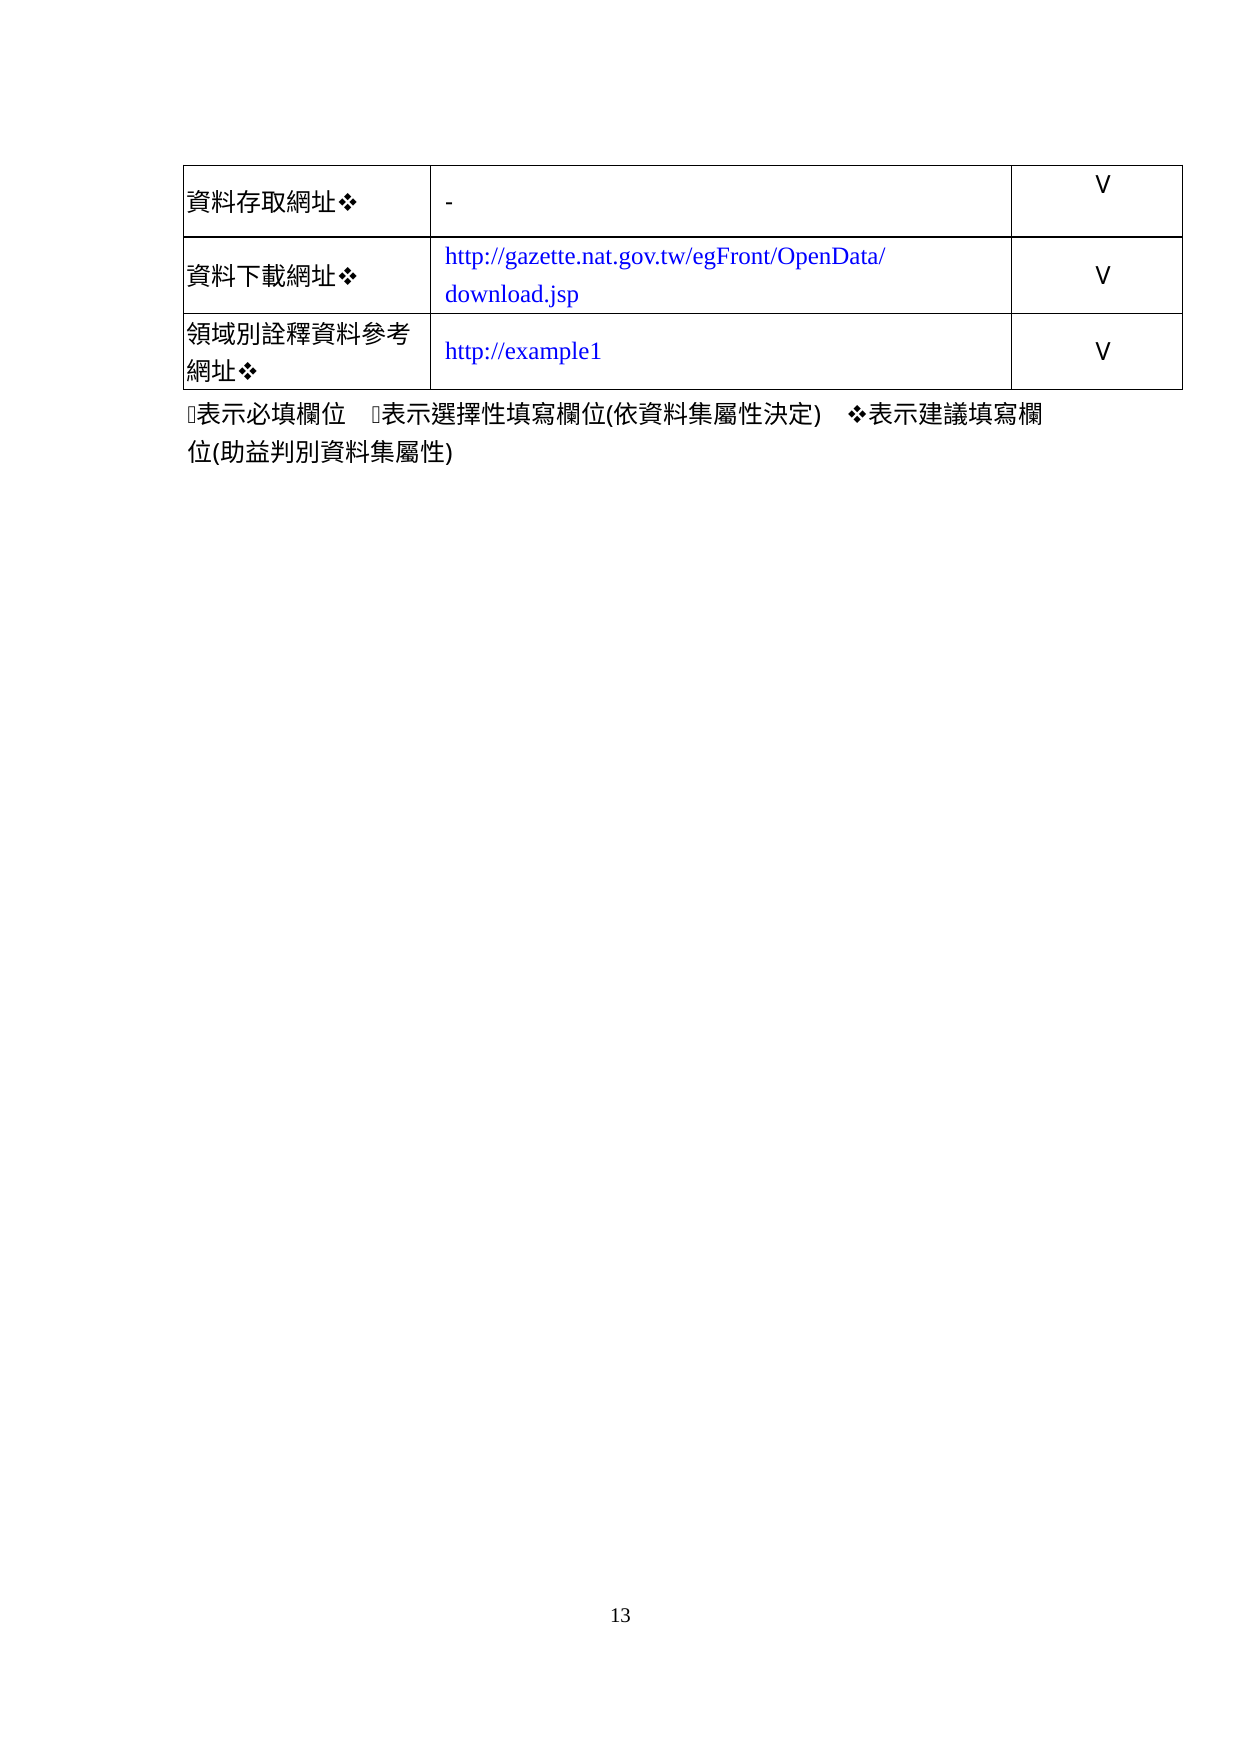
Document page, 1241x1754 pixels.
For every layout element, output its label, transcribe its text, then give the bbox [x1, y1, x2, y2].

table_cell 資料下載網址 [184, 238, 430, 312]
table_cell 領域別詮釋資料參考網址 [184, 314, 430, 388]
table_cell - [431, 166, 1011, 236]
table_cell 資料存取網址 [184, 166, 430, 236]
table_cell http://gazette.nat.gov.tw/egFront/OpenData/download.jsp [431, 238, 1011, 312]
table_cell V [1012, 238, 1182, 312]
table_cell http://example1 [431, 314, 1011, 388]
text 表示必填欄位 表示選擇性填寫欄位(依資料集屬性決定) 表示建議填寫欄位(助益判別資料集屬性) [187, 394, 1053, 469]
table_cell V [1012, 314, 1182, 388]
table_cell V [1012, 166, 1182, 236]
